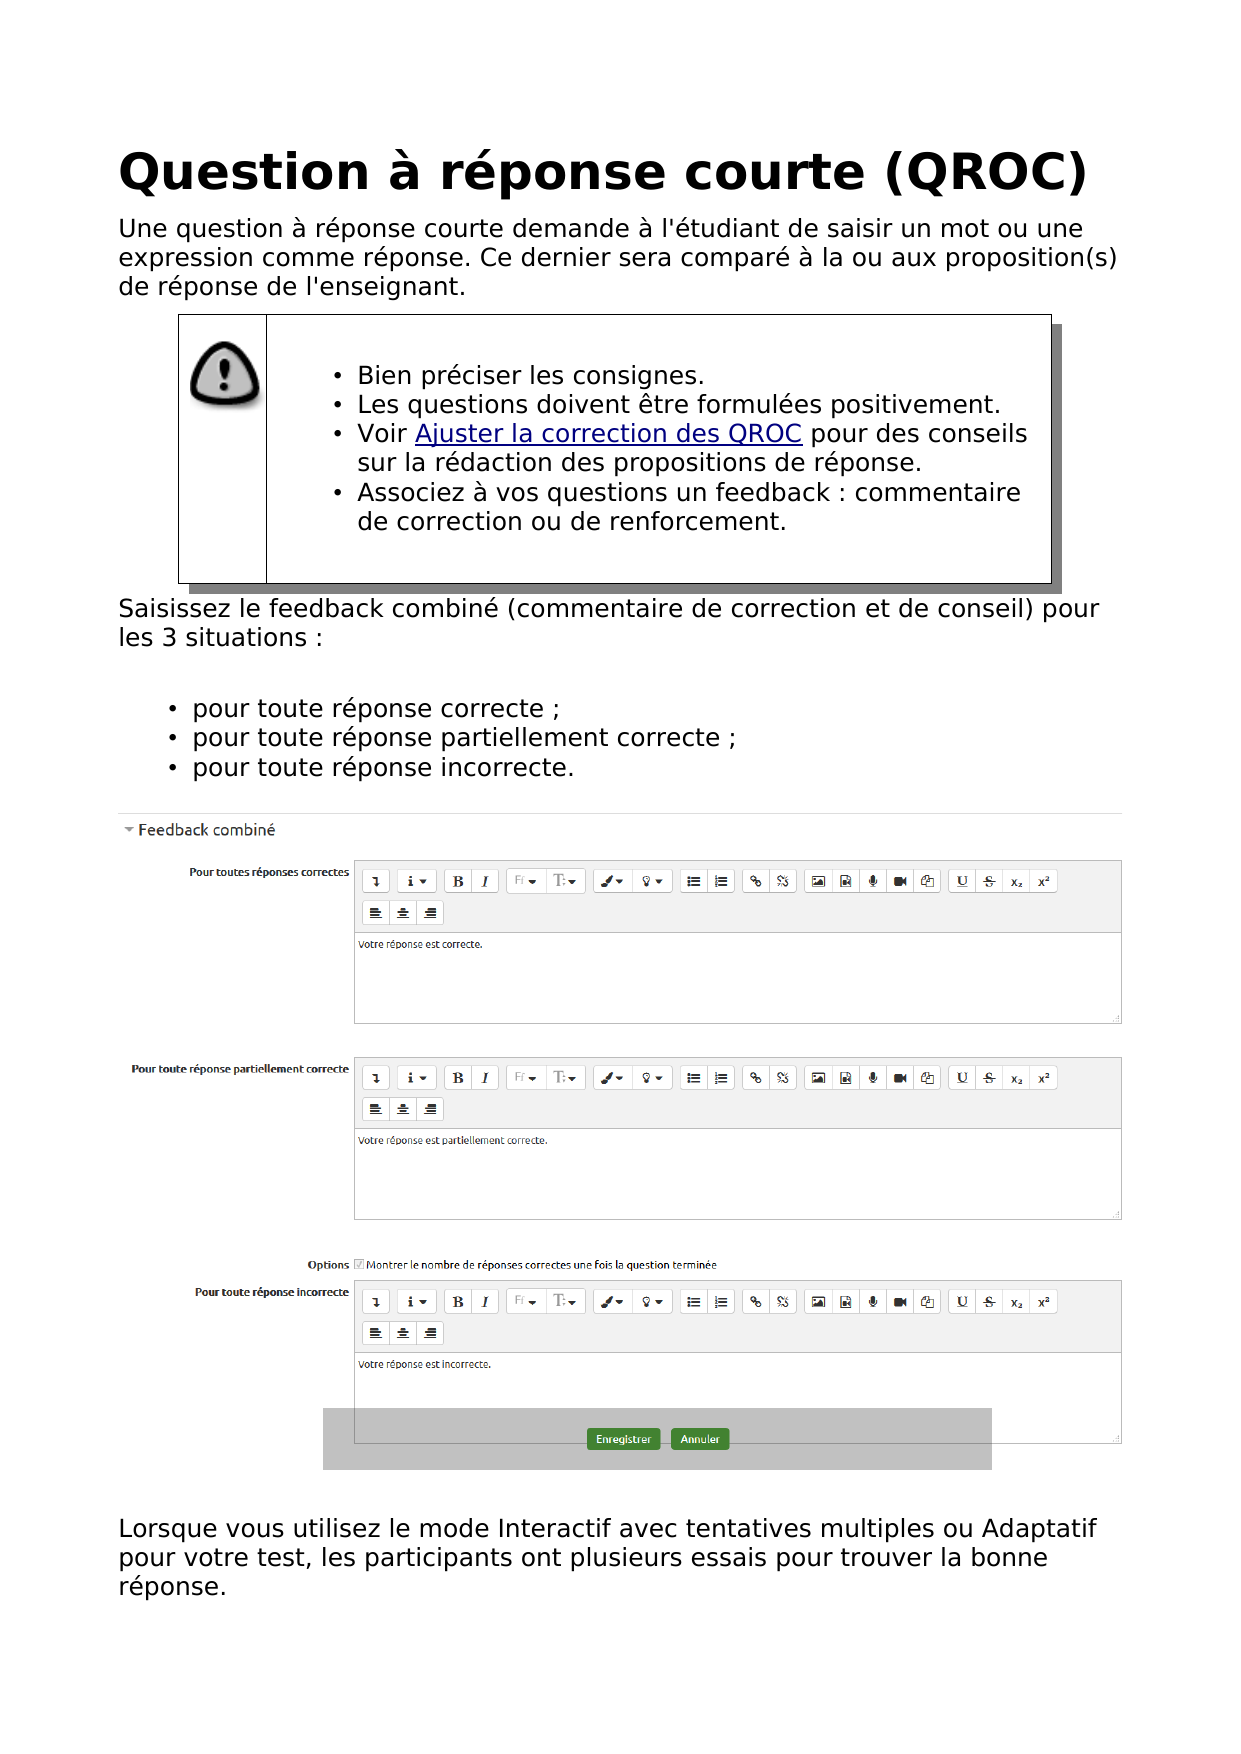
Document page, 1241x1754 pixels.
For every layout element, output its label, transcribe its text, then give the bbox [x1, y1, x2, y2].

list pour toute réponse incorrecte. [177, 753, 1122, 782]
text Lorsque vous utilisez le mode Interactif avec tentatives multiples ou Adaptatif pour votre test, les participants ont plusieurs essais pour trouver la bonne réponse. [118, 1514, 1122, 1601]
text Saisissez le feedback combiné (commentaire de correction et de conseil) pour les 3 situations : [118, 594, 1122, 652]
list pour toute réponse partiellement correcte ; [177, 723, 1122, 753]
table_header Bien préciser les consignes. Les questions doivent être formulées positivement. Voir Ajuster la correction des QROC pour des conseils sur la rédaction des propositions de réponse. Associez à vos questions un feedback : commentaire de correction ou de renforcement. [267, 315, 1051, 583]
table_header [179, 315, 266, 583]
text Une question à réponse courte demande à l'étudiant de saisir un mot ou une expression comme réponse. Ce dernier sera comparé à la ou aux proposition(s) de réponse de l'enseignant. [118, 214, 1122, 301]
picture [190, 337, 266, 413]
subtitle Question à réponse courte (QROC) [118, 143, 1122, 201]
picture [118, 811, 1123, 1472]
list pour toute réponse correcte ; [177, 694, 1122, 723]
